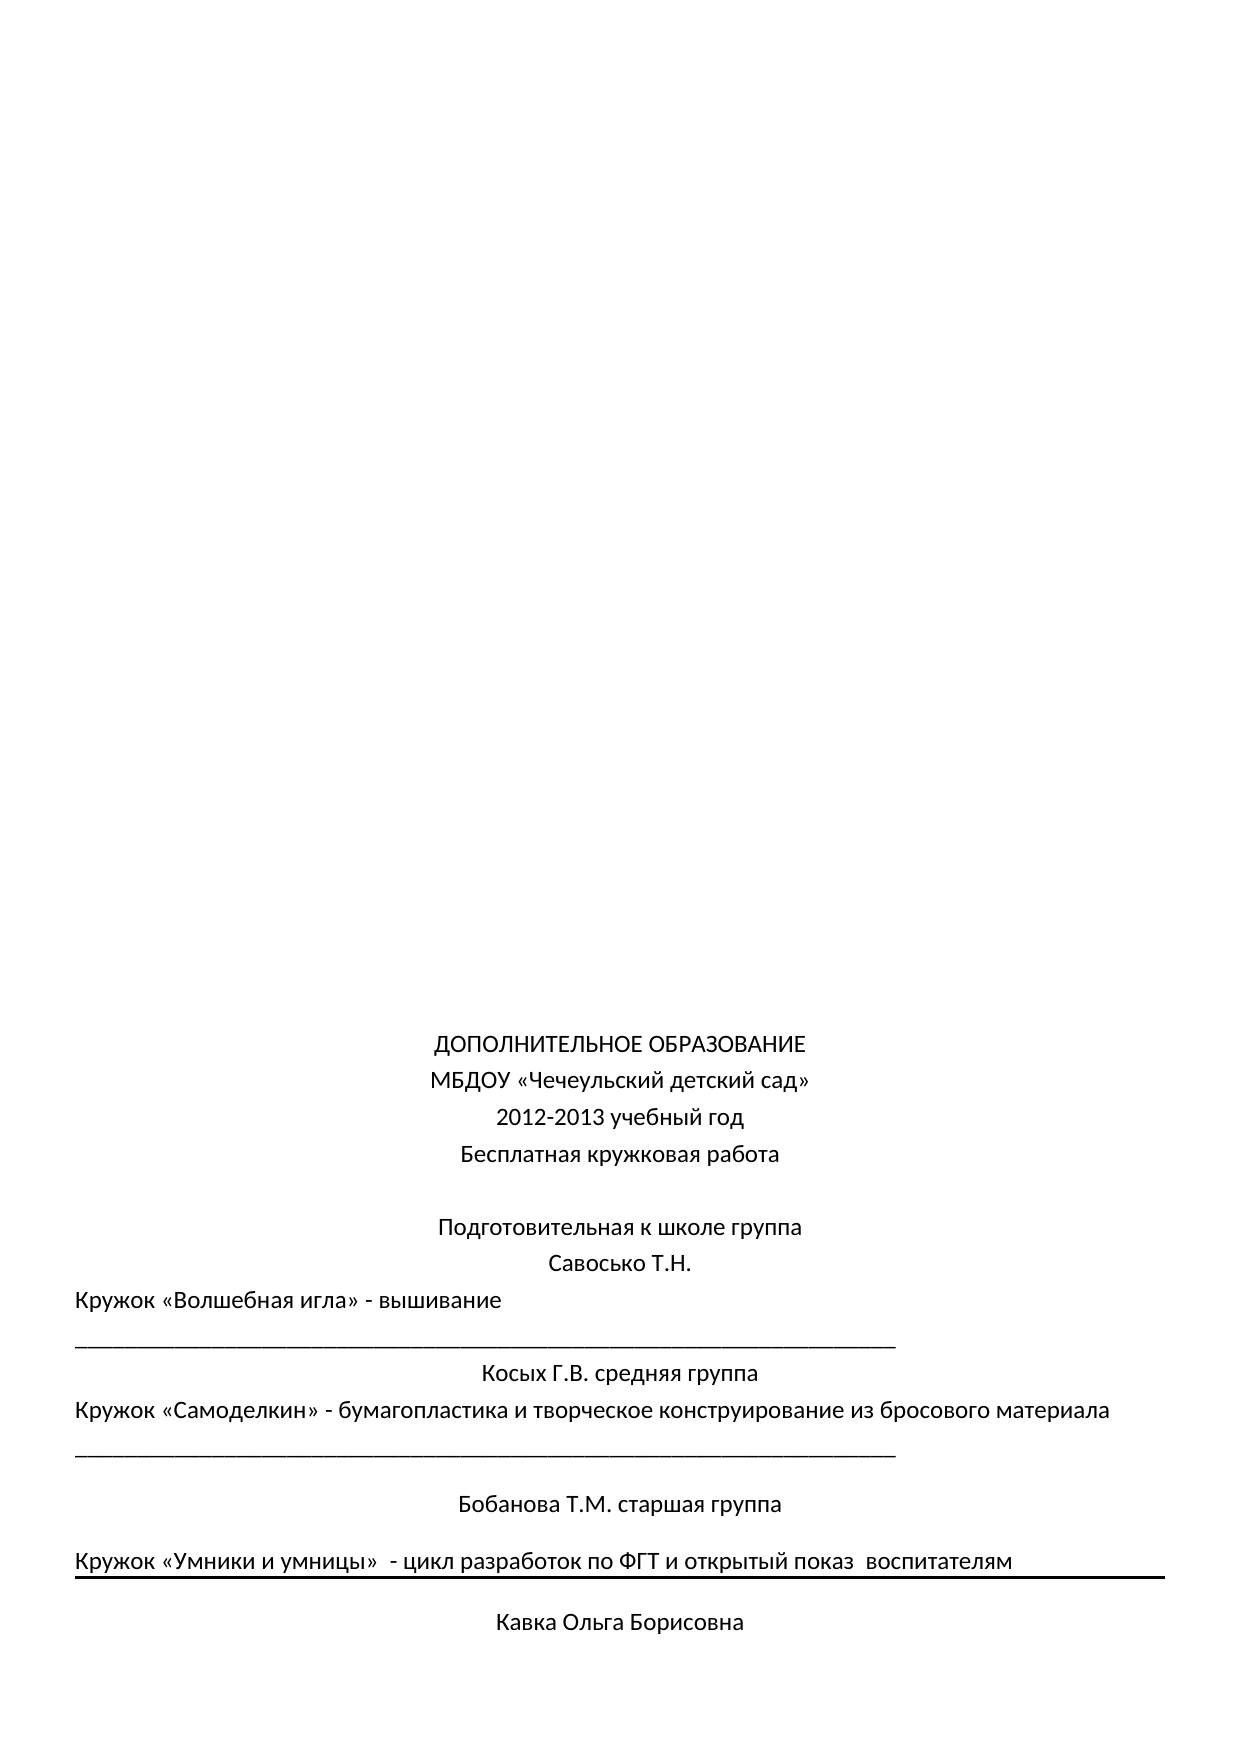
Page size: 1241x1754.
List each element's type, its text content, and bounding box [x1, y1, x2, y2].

text ДОПОЛНИТЕЛЬНОЕ ОБРАЗОВАНИЕ [75, 1028, 1165, 1059]
text Савосько Т.Н. [75, 1247, 1165, 1278]
text МБДОУ «Чечеульский детский сад» [75, 1065, 1165, 1095]
text Подготовительная к школе группа [75, 1211, 1165, 1241]
text Кружок «Волшебная игла» - вышивание [75, 1284, 1165, 1314]
text 2012-2013 учебный год [75, 1101, 1165, 1132]
text __________________________________________________________________ [75, 1321, 1165, 1351]
text Кружок «Самоделкин» - бумагопластика и творческое конструирование из бросового материала [75, 1394, 1165, 1424]
text Кавка Ольга Борисовна [75, 1606, 1165, 1636]
text Косых Г.В. средняя группа [75, 1357, 1165, 1388]
text __________________________________________________________________ [75, 1430, 1165, 1461]
text Бесплатная кружковая работа [75, 1138, 1165, 1168]
text Кружок «Умники и умницы» - цикл разработок по ФГТ и открытый показ воспитателям [75, 1545, 1165, 1576]
text Бобанова Т.М. старшая группа [75, 1488, 1165, 1518]
